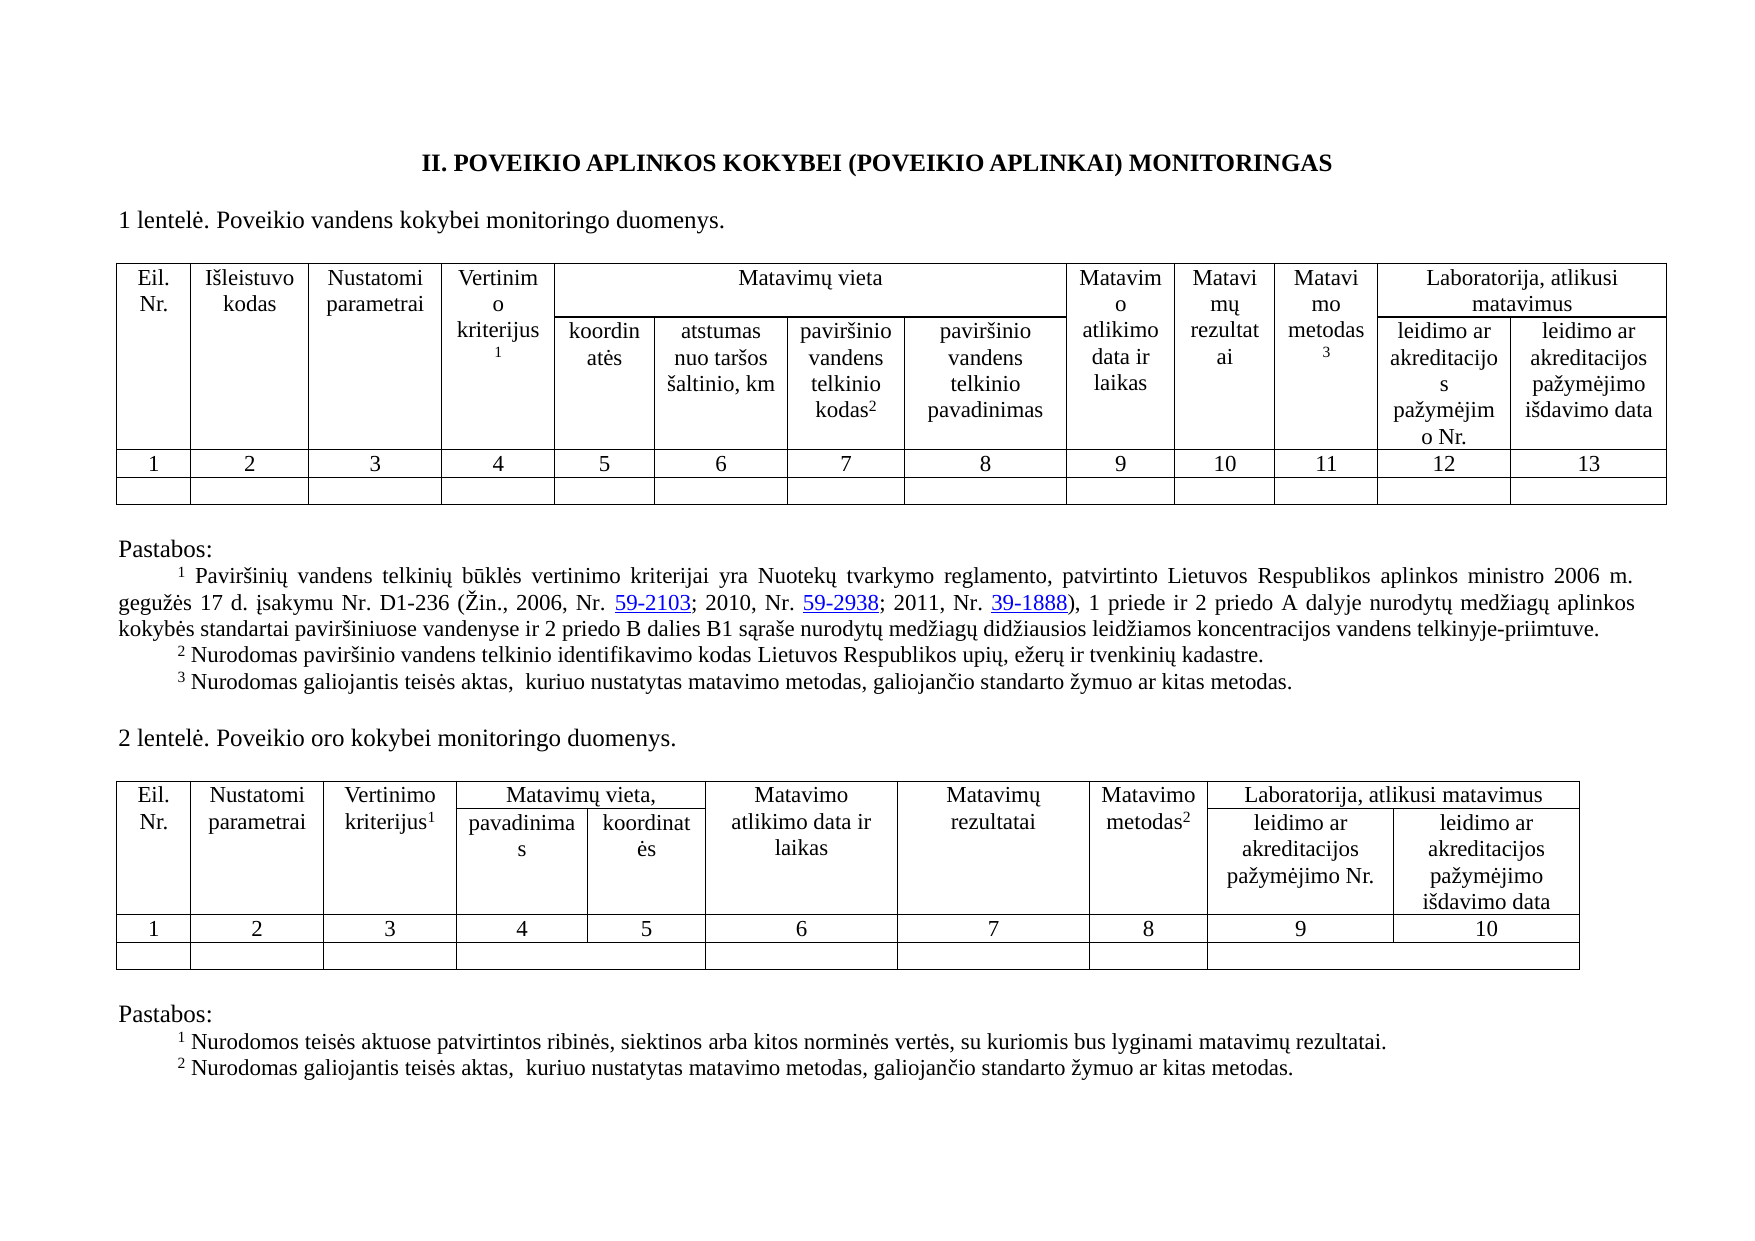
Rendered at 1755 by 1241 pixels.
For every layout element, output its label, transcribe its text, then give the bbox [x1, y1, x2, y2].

text 2 Nurodomas galiojantis teisės aktas, kuriuo nustatytas matavimo metodas, galiojančio standarto žymuo ar kitas metodas. [118, 1054, 1636, 1080]
table_cell 3 [309, 450, 441, 477]
table_cell 3 [324, 915, 456, 942]
table_cell leidimo ar akreditacijos pažymėjimo Nr. [1378, 318, 1510, 449]
table_cell 12 [1378, 450, 1510, 477]
table_cell [1511, 478, 1666, 504]
table_header Matavimų vieta [555, 264, 1066, 316]
table_header Laboratorija, atlikusi matavimus [1378, 264, 1666, 316]
table_cell koordinatės [588, 809, 705, 914]
table_cell atstumas nuo taršos šaltinio, km [655, 318, 787, 449]
table_cell 6 [706, 915, 897, 942]
text Pastabos: [118, 999, 1636, 1028]
text Pastabos: [118, 534, 1636, 562]
table_header Eil. Nr. [117, 264, 190, 449]
table_cell 2 [191, 450, 308, 477]
text II. poveikio aplinkos kokybei (POVEIKIO APLINKAI) monitoringas [118, 148, 1636, 176]
table_cell [655, 478, 787, 504]
table_header Matavimų rezultatai [898, 782, 1089, 914]
text 2 Nurodomas paviršinio vandens telkinio identifikavimo kodas Lietuvos Respublikos upių, ežerų ir tvenkinių kadastre. [118, 642, 1636, 668]
table_cell 1 [117, 450, 190, 477]
text 1 Paviršinių vandens telkinių būklės vertinimo kriterijai yra Nuotekų tvarkymo reglamento, patvirtinto Lietuvos Respublikos aplinkos ministro 2006 m. gegužės 17 d. įsakymu Nr. D1-236 (Žin., 2006, Nr. 59-2103; 2010, Nr. 59-2938; 2011, Nr. 39-1888), 1 priede ir 2 priedo A dalyje nurodytų medžiagų aplinkos kokybės standartai paviršiniuose vandenyse ir 2 priedo B dalies B1 sąraše nurodytų medžiagų didžiausios leidžiamos koncentracijos vandens telkinyje-priimtuve. [118, 562, 1636, 642]
table_cell [905, 478, 1066, 504]
table_cell [1208, 943, 1579, 969]
table_cell leidimo ar akreditacijos pažymėjimo išdavimo data [1394, 809, 1579, 914]
table_cell [309, 478, 441, 504]
table_cell leidimo ar akreditacijos pažymėjimo Nr. [1208, 809, 1393, 914]
table_cell 5 [555, 450, 654, 477]
table_cell 6 [655, 450, 787, 477]
table_cell 8 [905, 450, 1066, 477]
table_cell 7 [788, 450, 904, 477]
table_cell [898, 943, 1089, 969]
table_cell [117, 478, 190, 504]
table_cell 8 [1090, 915, 1207, 942]
table_header Nustatomi parametrai [309, 264, 441, 449]
text 1 lentelė. Poveikio vandens kokybei monitoringo duomenys. [118, 205, 1636, 234]
table_header Matavimo metodas3 [1275, 264, 1377, 449]
table_cell 9 [1208, 915, 1393, 942]
table_cell [788, 478, 904, 504]
table_header Matavimų rezultatai [1175, 264, 1274, 449]
table_cell [1378, 478, 1510, 504]
table_cell pavadinimas [457, 809, 587, 914]
table_cell koordinatės [555, 318, 654, 449]
table_cell 10 [1394, 915, 1579, 942]
table_cell [191, 943, 323, 969]
table_cell 13 [1511, 450, 1666, 477]
table_cell [555, 478, 654, 504]
table_header Laboratorija, atlikusi matavimus [1208, 782, 1579, 808]
table_cell 1 [117, 915, 190, 942]
table_header Vertinimo kriterijus1 [442, 264, 554, 449]
table_cell [1275, 478, 1377, 504]
table_cell paviršinio vandens telkinio kodas2 [788, 318, 904, 449]
table_cell [324, 943, 456, 969]
text 2 lentelė. Poveikio oro kokybei monitoringo duomenys. [118, 723, 1636, 752]
table_cell [706, 943, 897, 969]
table_cell leidimo ar akreditacijos pažymėjimo išdavimo data [1511, 318, 1666, 449]
table_header Matavimo atlikimo data ir laikas [706, 782, 897, 914]
text 3 Nurodomas galiojantis teisės aktas, kuriuo nustatytas matavimo metodas, galiojančio standarto žymuo ar kitas metodas. [118, 668, 1636, 694]
table_header Eil. Nr. [117, 782, 190, 914]
table_cell [191, 478, 308, 504]
table_cell [1175, 478, 1274, 504]
table_header Nustatomi parametrai [191, 782, 323, 914]
table_cell 10 [1175, 450, 1274, 477]
table_cell paviršinio vandens telkinio pavadinimas [905, 318, 1066, 449]
table_cell 4 [457, 915, 587, 942]
table_header Matavimų vieta, [457, 782, 705, 808]
table_cell [1067, 478, 1174, 504]
table_header Vertinimo kriterijus1 [324, 782, 456, 914]
table_cell 7 [898, 915, 1089, 942]
table_cell 5 [588, 915, 705, 942]
table_cell [442, 478, 554, 504]
text 1 Nurodomos teisės aktuose patvirtintos ribinės, siektinos arba kitos norminės vertės, su kuriomis bus lyginami matavimų rezultatai. [118, 1028, 1636, 1054]
table_header Išleistuvo kodas [191, 264, 308, 449]
table_cell 2 [191, 915, 323, 942]
table_cell [117, 943, 190, 969]
table_cell 4 [442, 450, 554, 477]
table_header Matavimo atlikimo data ir laikas [1067, 264, 1174, 449]
table_cell [1090, 943, 1207, 969]
table_cell 11 [1275, 450, 1377, 477]
table_cell 9 [1067, 450, 1174, 477]
table_cell [457, 943, 705, 969]
table_header Matavimo metodas2 [1090, 782, 1207, 914]
